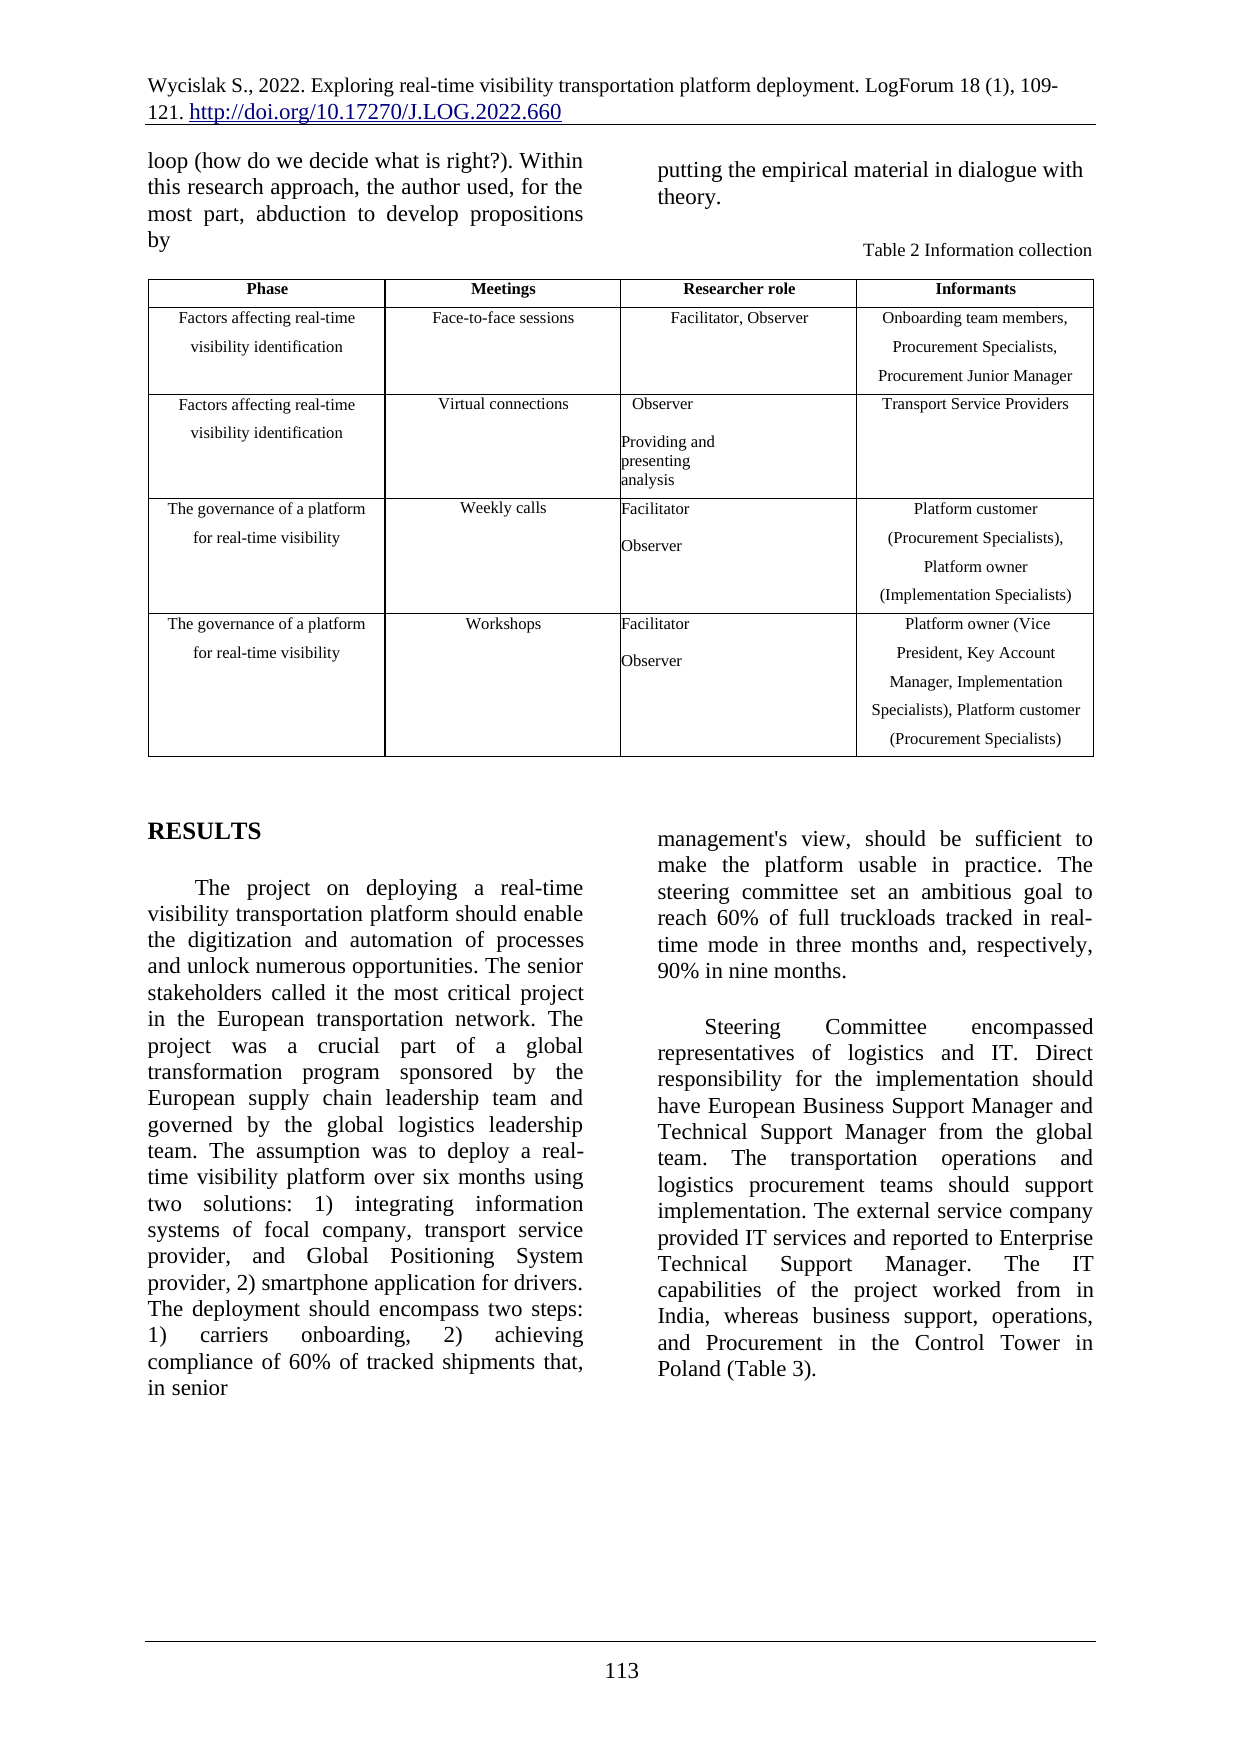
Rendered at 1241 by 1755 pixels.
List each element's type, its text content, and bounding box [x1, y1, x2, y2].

table_cell The governance of a platform for real-time visibility [149, 614, 384, 756]
table_header Phase [149, 280, 384, 307]
table_cell Platform owner (Vice President, Key Account Manager, Implementation Specialists), Platform customer (Procurement Specialists) [857, 614, 1093, 756]
table_cell Face-to-face sessions [386, 308, 620, 393]
table_cell The governance of a platform for real-time visibility [149, 499, 384, 613]
text Table 2 Information collection [863, 239, 1111, 260]
table_cell Virtual connections [386, 395, 620, 498]
table_cell Transport Service Providers [857, 395, 1093, 498]
text loop (how do we decide what is right?). Within this research approach, the author used, for the most part, abduction to develop propositions by [147, 147, 583, 252]
table_cell Facilitator Observer [621, 499, 856, 613]
table_cell Workshops [386, 614, 620, 756]
table_header Researcher role [621, 280, 856, 307]
text putting the empirical material in dialogue with theory. [657, 156, 1111, 209]
subtitle RESULTS [147, 816, 588, 844]
table_cell Observer Providing and presenting analysis [621, 395, 856, 498]
table_cell Weekly calls [386, 499, 620, 613]
table_cell Factors affecting real-time visibility identification [149, 395, 384, 498]
table_cell Platform customer (Procurement Specialists), Platform owner (Implementation Specialists) [857, 499, 1093, 613]
table_header Informants [857, 280, 1093, 307]
text management's view, should be sufficient to make the platform usable in practice. The steering committee set an ambitious goal to reach 60% of full truckloads tracked in real- time mode in three months and, respectively, 90% in nine months. [657, 825, 1093, 983]
table_cell Factors affecting real-time visibility identification [149, 308, 384, 393]
table_cell Onboarding team members, Procurement Specialists, Procurement Junior Manager [857, 308, 1093, 393]
text Steering Committee encompassed representatives of logistics and IT. Direct responsibility for the implementation should have European Business Support Manager and Technical Support Manager from the global team. The transportation operations and logistics procurement teams should support implementation. The external service company provided IT services and reported to Enterprise Technical Support Manager. The IT capabilities of the project worked from in India, whereas business support, operations, and Procurement in the Control Tower in Poland (Table 3). [657, 1013, 1094, 1382]
text The project on deploying a real-time visibility transportation platform should enable the digitization and automation of processes and unlock numerous opportunities. The senior stakeholders called it the most critical project in the European transportation network. The project was a crucial part of a global transformation program sponsored by the European supply chain leadership team and governed by the global logistics leadership team. The assumption was to deploy a real-time visibility platform over six months using two solutions: 1) integrating information systems of focal company, transport service provider, and Global Positioning System provider, 2) smartphone application for drivers. The deployment should encompass two steps: 1) carriers onboarding, 2) achieving compliance of 60% of tracked shipments that, in senior [147, 873, 584, 1401]
table_cell Facilitator, Observer [621, 308, 856, 393]
table_header Meetings [386, 280, 620, 307]
table_cell Facilitator Observer [621, 614, 856, 756]
